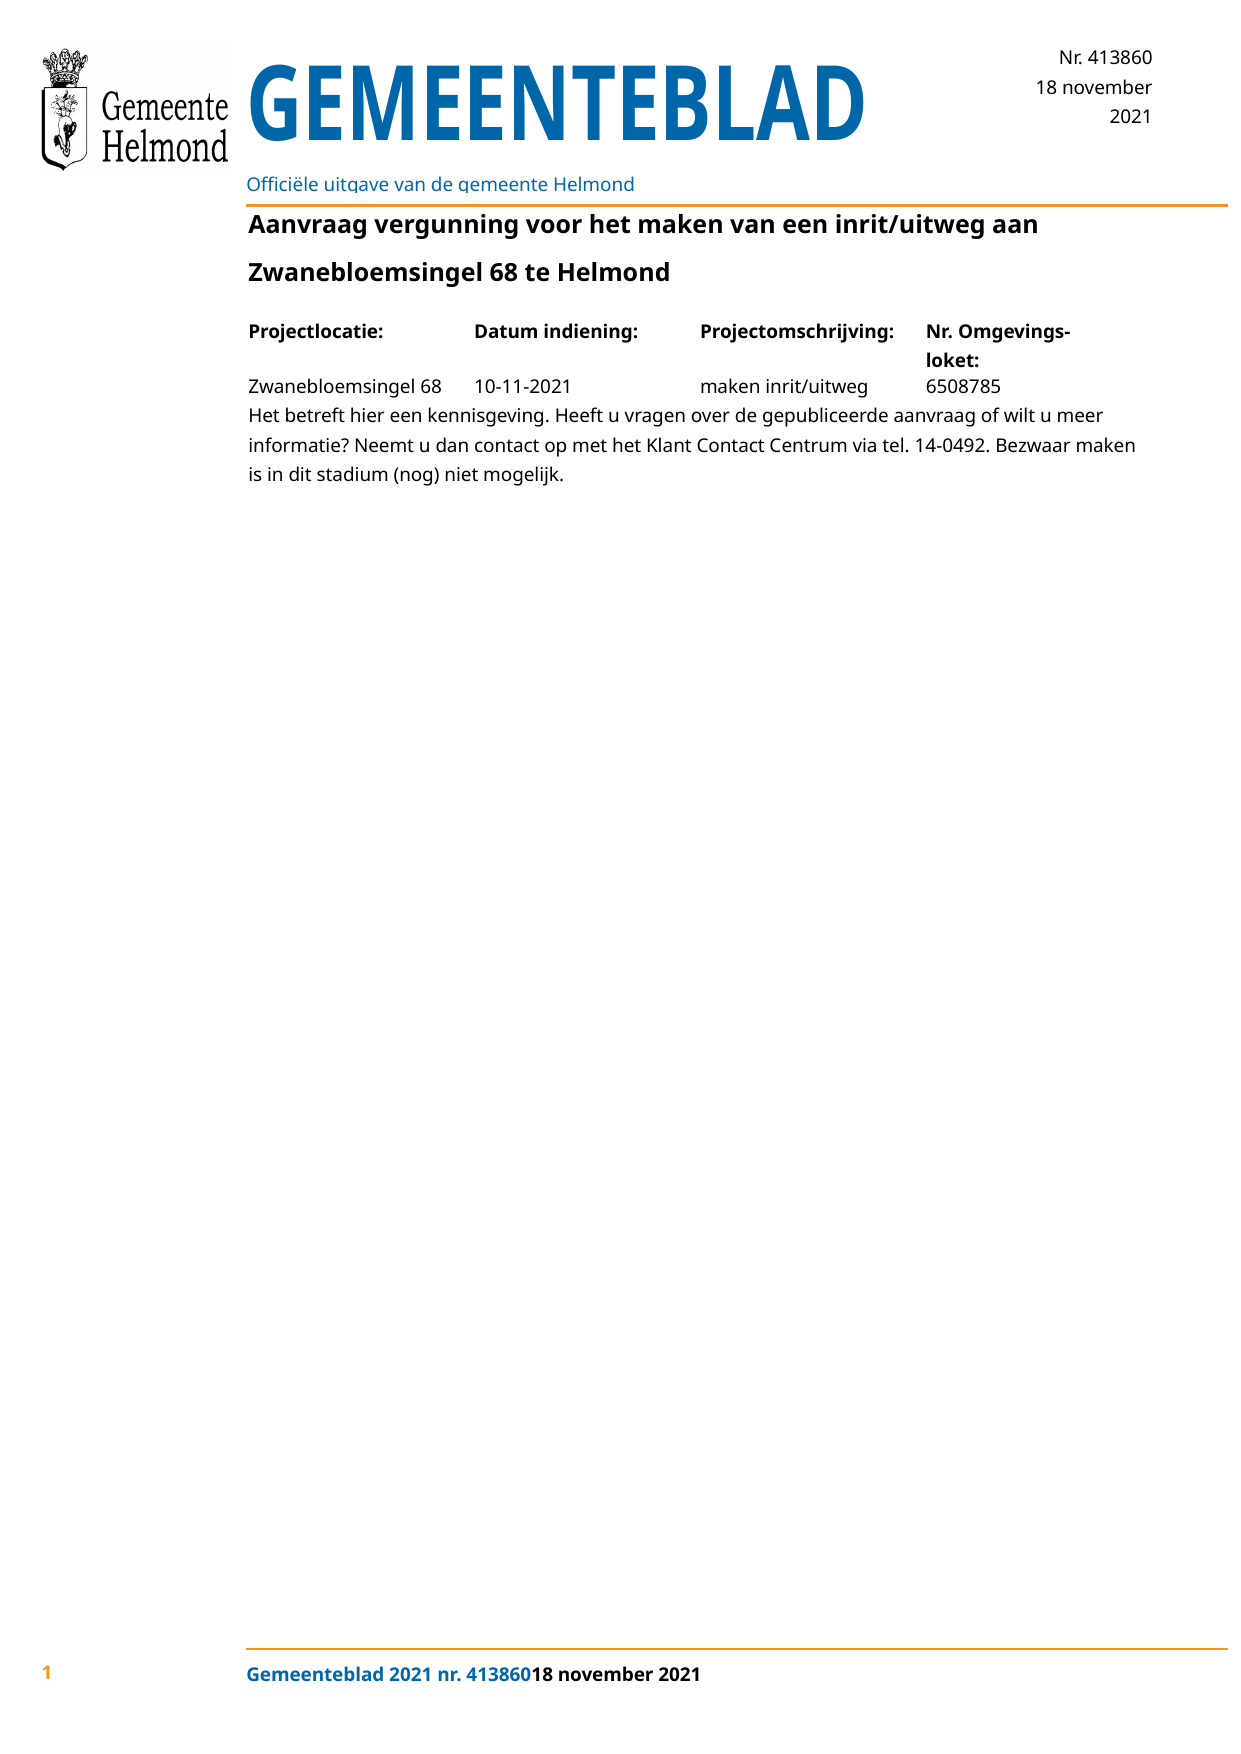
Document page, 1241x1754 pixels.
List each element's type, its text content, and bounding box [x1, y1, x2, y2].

text Aanvraag vergunning voor het maken van een inrit/uitweg aan Zwanebloemsingel 68 te Helmond [248, 207, 1152, 288]
table_header Datum indiening: [474, 318, 700, 373]
table_cell maken inrit/uitweg [700, 373, 926, 399]
table_header Projectlocatie: [248, 318, 474, 373]
table_header Nr. Omgevings- loket: [926, 318, 1152, 373]
text Het betreft hier een kennisgeving. Heeft u vragen over de gepubliceerde aanvraag of wilt u meer informatie? Neemt u dan contact op met het Klant Contact Centrum via tel. 14-0492. Bezwaar maken is in dit stadium (nog) niet mogelijk. [248, 402, 1152, 487]
picture [41, 47, 231, 172]
table_cell 6508785 [926, 373, 1152, 399]
table_header Projectomschrijving: [700, 318, 926, 373]
table_cell 10-11-2021 [474, 373, 700, 399]
table_cell Zwanebloemsingel 68 [248, 373, 474, 399]
